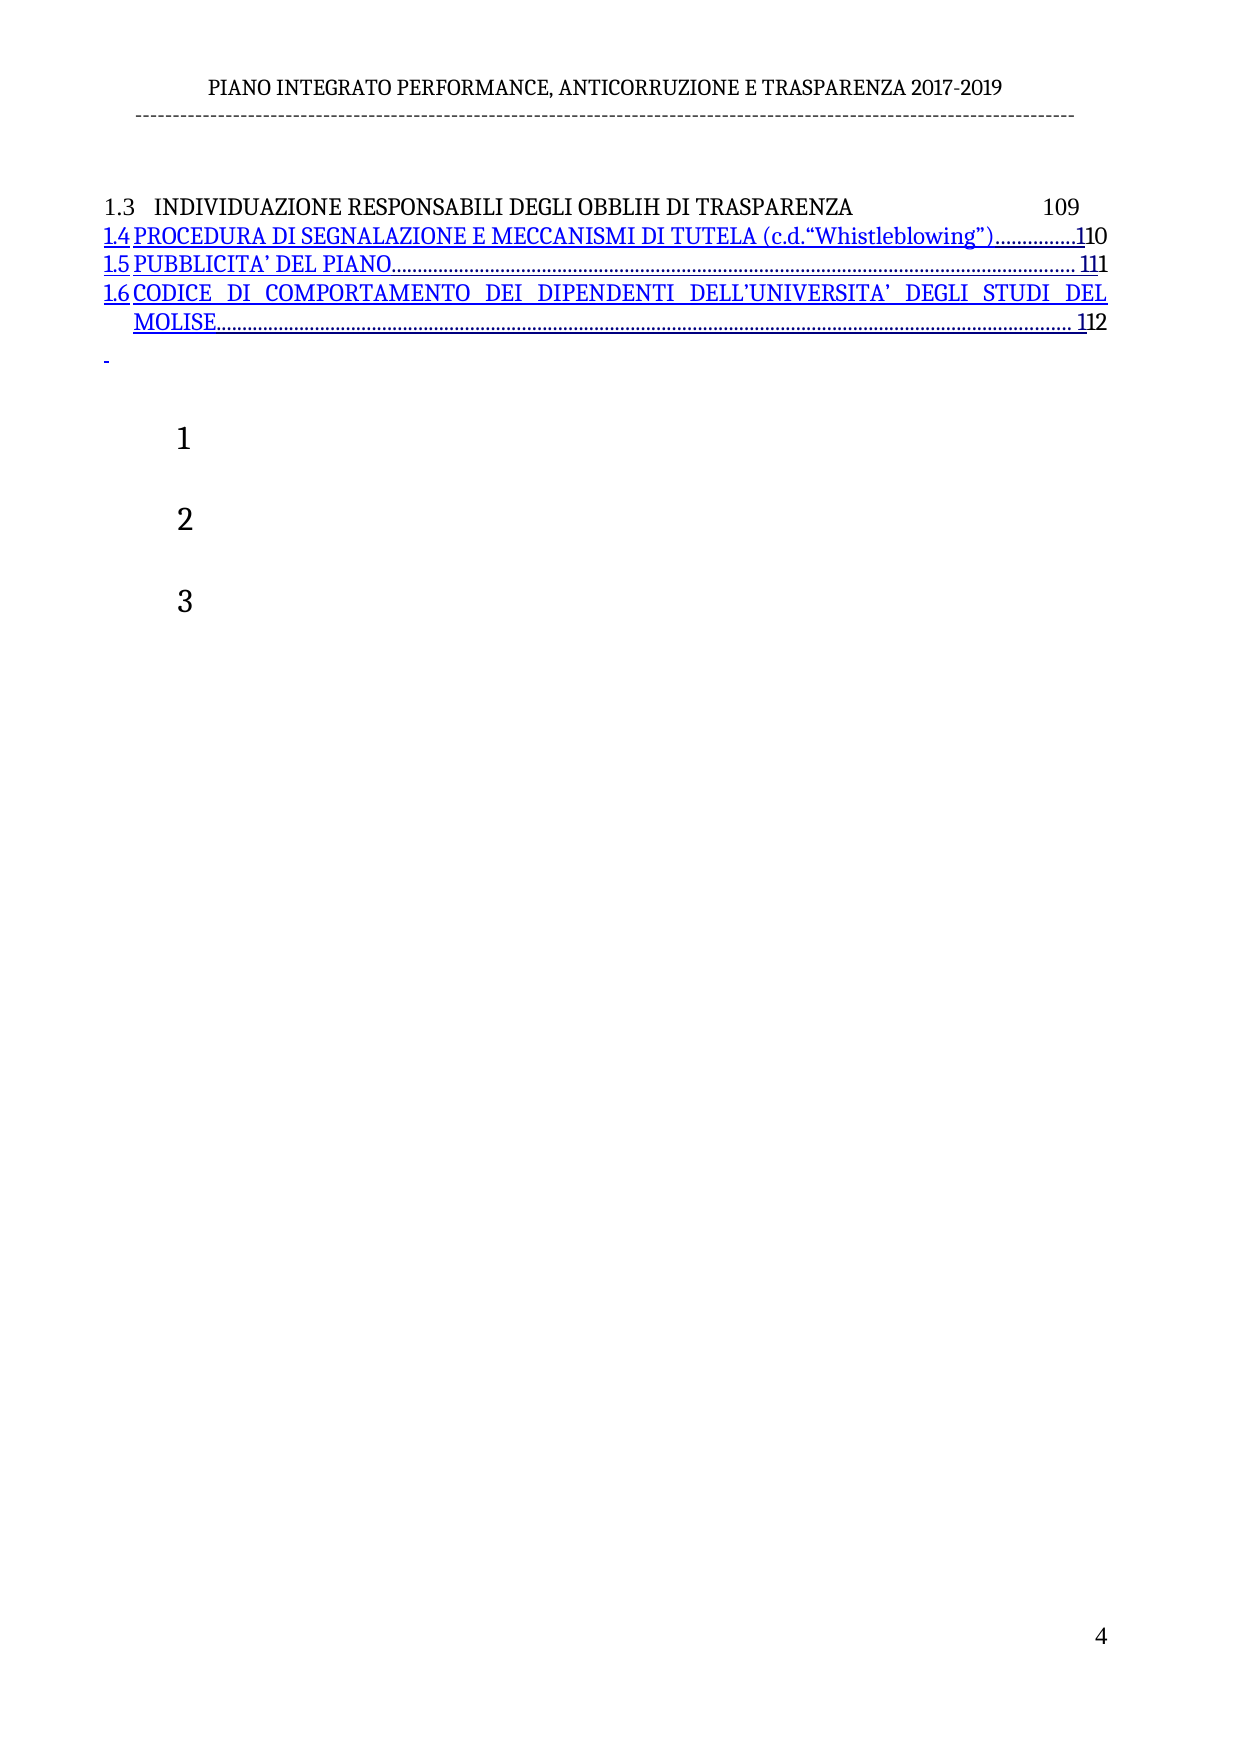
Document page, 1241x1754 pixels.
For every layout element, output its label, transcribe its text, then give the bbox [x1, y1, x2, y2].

text 1.5 PUBBLICITA’ DEL PIANO 111 [103, 250, 1107, 279]
text 1.6 CODICE DI COMPORTAMENTO DEI DIPENDENTI DELL’UNIVERSITA’ DEGLI STUDI DEL MOLISE 112 [103, 279, 1107, 337]
text 1.3 INDIVIDUAZIONE RESPONSABILI DEGLI OBBLIH DI TRASPARENZA 109 [103, 192, 1107, 222]
text 1.4 PROCEDURA DI SEGNALAZIONE E MECCANISMI DI TUTELA (c.d.“Whistleblowing”) 110 [103, 222, 1107, 250]
